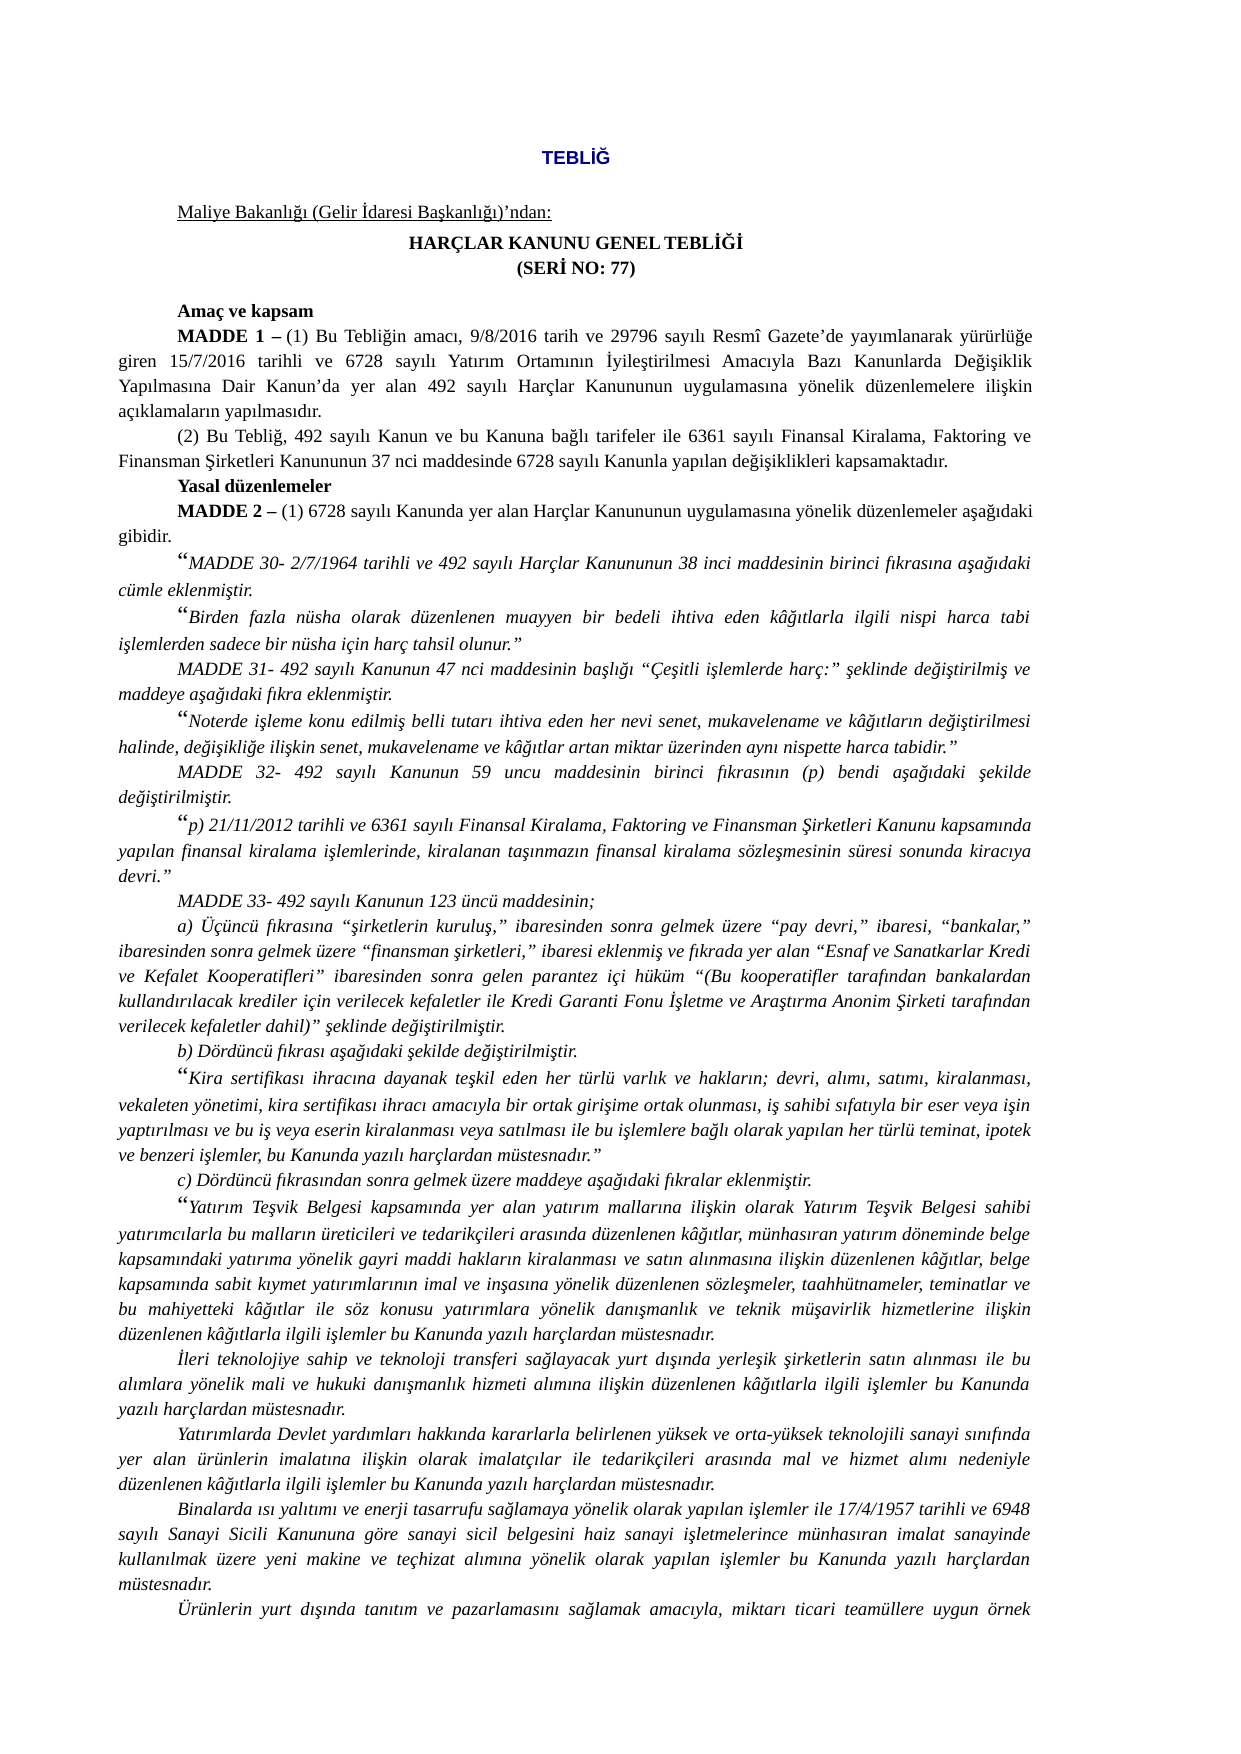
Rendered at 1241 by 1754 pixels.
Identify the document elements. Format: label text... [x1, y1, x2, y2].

table_header TEBLİĞ [118, 147, 1034, 198]
table_cell Maliye Bakanlığı (Gelir İdaresi Başkanlığı)’ndan: HARÇLAR KANUNU GENEL TEBLİĞİ (SERİ NO: 77) Amaç ve kapsam MADDE 1 – (1) Bu Tebliğin amacı, 9/8/2016 tarih ve 29796 sayılı Resmî Gazete’de yayımlanarak yürürlüğe giren 15/7/2016 tarihli ve 6728 sayılı Yatırım Ortamının İyileştirilmesi Amacıyla Bazı Kanunlarda Değişiklik Yapılmasına Dair Kanun’da yer alan 492 sayılı Harçlar Kanununun uygulamasına yönelik düzenlemelere ilişkin açıklamaların yapılmasıdır. (2) Bu Tebliğ, 492 sayılı Kanun ve bu Kanuna bağlı tarifeler ile 6361 sayılı Finansal Kiralama, Faktoring ve Finansman Şirketleri Kanununun 37 nci maddesinde 6728 sayılı Kanunla yapılan değişiklikleri kapsamaktadır. Yasal düzenlemeler MADDE 2 – (1) 6728 sayılı Kanunda yer alan Harçlar Kanununun uygulamasına yönelik düzenlemeler aşağıdaki gibidir. “MADDE 30- 2/7/1964 tarihli ve 492 sayılı Harçlar Kanununun 38 inci maddesinin birinci fıkrasına aşağıdaki cümle eklenmiştir. “Birden fazla nüsha olarak düzenlenen muayyen bir bedeli ihtiva eden kâğıtlarla ilgili nispi harca tabi işlemlerden sadece bir nüsha için harç tahsil olunur.” MADDE 31- 492 sayılı Kanunun 47 nci maddesinin başlığı “Çeşitli işlemlerde harç:” şeklinde değiştirilmiş ve maddeye aşağıdaki fıkra eklenmiştir. “Noterde işleme konu edilmiş belli tutarı ihtiva eden her nevi senet, mukavelename ve kâğıtların değiştirilmesi halinde, değişikliğe ilişkin senet, mukavelename ve kâğıtlar artan miktar üzerinden aynı nispette harca tabidir.” MADDE 32- 492 sayılı Kanunun 59 uncu maddesinin birinci fıkrasının (p) bendi aşağıdaki şekilde değiştirilmiştir. “p) 21/11/2012 tarihli ve 6361 sayılı Finansal Kiralama, Faktoring ve Finansman Şirketleri Kanunu kapsamında yapılan finansal kiralama işlemlerinde, kiralanan taşınmazın finansal kiralama sözleşmesinin süresi sonunda kiracıya devri.” MADDE 33- 492 sayılı Kanunun 123 üncü maddesinin; a) Üçüncü fıkrasına “şirketlerin kuruluş,” ibaresinden sonra gelmek üzere “pay devri,” ibaresi, “bankalar,” ibaresinden sonra gelmek üzere “finansman şirketleri,” ibaresi eklenmiş ve fıkrada yer alan “Esnaf ve Sanatkarlar Kredi ve Kefalet Kooperatifleri” ibaresinden sonra gelen parantez içi hüküm “(Bu kooperatifler tarafından bankalardan kullandırılacak krediler için verilecek kefaletler ile Kredi Garanti Fonu İşletme ve Araştırma Anonim Şirketi tarafından verilecek kefaletler dahil)” şeklinde değiştirilmiştir. b) Dördüncü fıkrası aşağıdaki şekilde değiştirilmiştir. “Kira sertifikası ihracına dayanak teşkil eden her türlü varlık ve hakların; devri, alımı, satımı, kiralanması, vekaleten yönetimi, kira sertifikası ihracı amacıyla bir ortak girişime ortak olunması, iş sahibi sıfatıyla bir eser veya işin yaptırılması ve bu iş veya eserin kiralanması veya satılması ile bu işlemlere bağlı olarak yapılan her türlü teminat, ipotek ve benzeri işlemler, bu Kanunda yazılı harçlardan müstesnadır.” c) Dördüncü fıkrasından sonra gelmek üzere maddeye aşağıdaki fıkralar eklenmiştir. “Yatırım Teşvik Belgesi kapsamında yer alan yatırım mallarına ilişkin olarak Yatırım Teşvik Belgesi sahibi yatırımcılarla bu malların üreticileri ve tedarikçileri arasında düzenlenen kâğıtlar, münhasıran yatırım döneminde belge kapsamındaki yatırıma yönelik gayri maddi hakların kiralanması ve satın alınmasına ilişkin düzenlenen kâğıtlar, belge kapsamında sabit kıymet yatırımlarının imal ve inşasına yönelik düzenlenen sözleşmeler, taahhütnameler, teminatlar ve bu mahiyetteki kâğıtlar ile söz konusu yatırımlara yönelik danışmanlık ve teknik müşavirlik hizmetlerine ilişkin düzenlenen kâğıtlarla ilgili işlemler bu Kanunda yazılı harçlardan müstesnadır. İleri teknolojiye sahip ve teknoloji transferi sağlayacak yurt dışında yerleşik şirketlerin satın alınması ile bu alımlara yönelik mali ve hukuki danışmanlık hizmeti alımına ilişkin düzenlenen kâğıtlarla ilgili işlemler bu Kanunda yazılı harçlardan müstesnadır. Yatırımlarda Devlet yardımları hakkında kararlarla belirlenen yüksek ve orta-yüksek teknolojili sanayi sınıfında yer alan ürünlerin imalatına ilişkin olarak imalatçılar ile tedarikçileri arasında mal ve hizmet alımı nedeniyle düzenlenen kâğıtlarla ilgili işlemler bu Kanunda yazılı harçlardan müstesnadır. Binalarda ısı yalıtımı ve enerji tasarrufu sağlamaya yönelik olarak yapılan işlemler ile 17/4/1957 tarihli ve 6948 sayılı Sanayi Sicili Kanununa göre sanayi sicil belgesini haiz sanayi işletmelerince münhasıran imalat sanayinde kullanılmak üzere yeni makine ve teçhizat alımına yönelik olarak yapılan işlemler bu Kanunda yazılı harçlardan müstesnadır. Ürünlerin yurt dışında tanıtım ve pazarlamasını sağlamak amacıyla, miktarı ticari teamüllere uygun örnek [118, 198, 1034, 1619]
